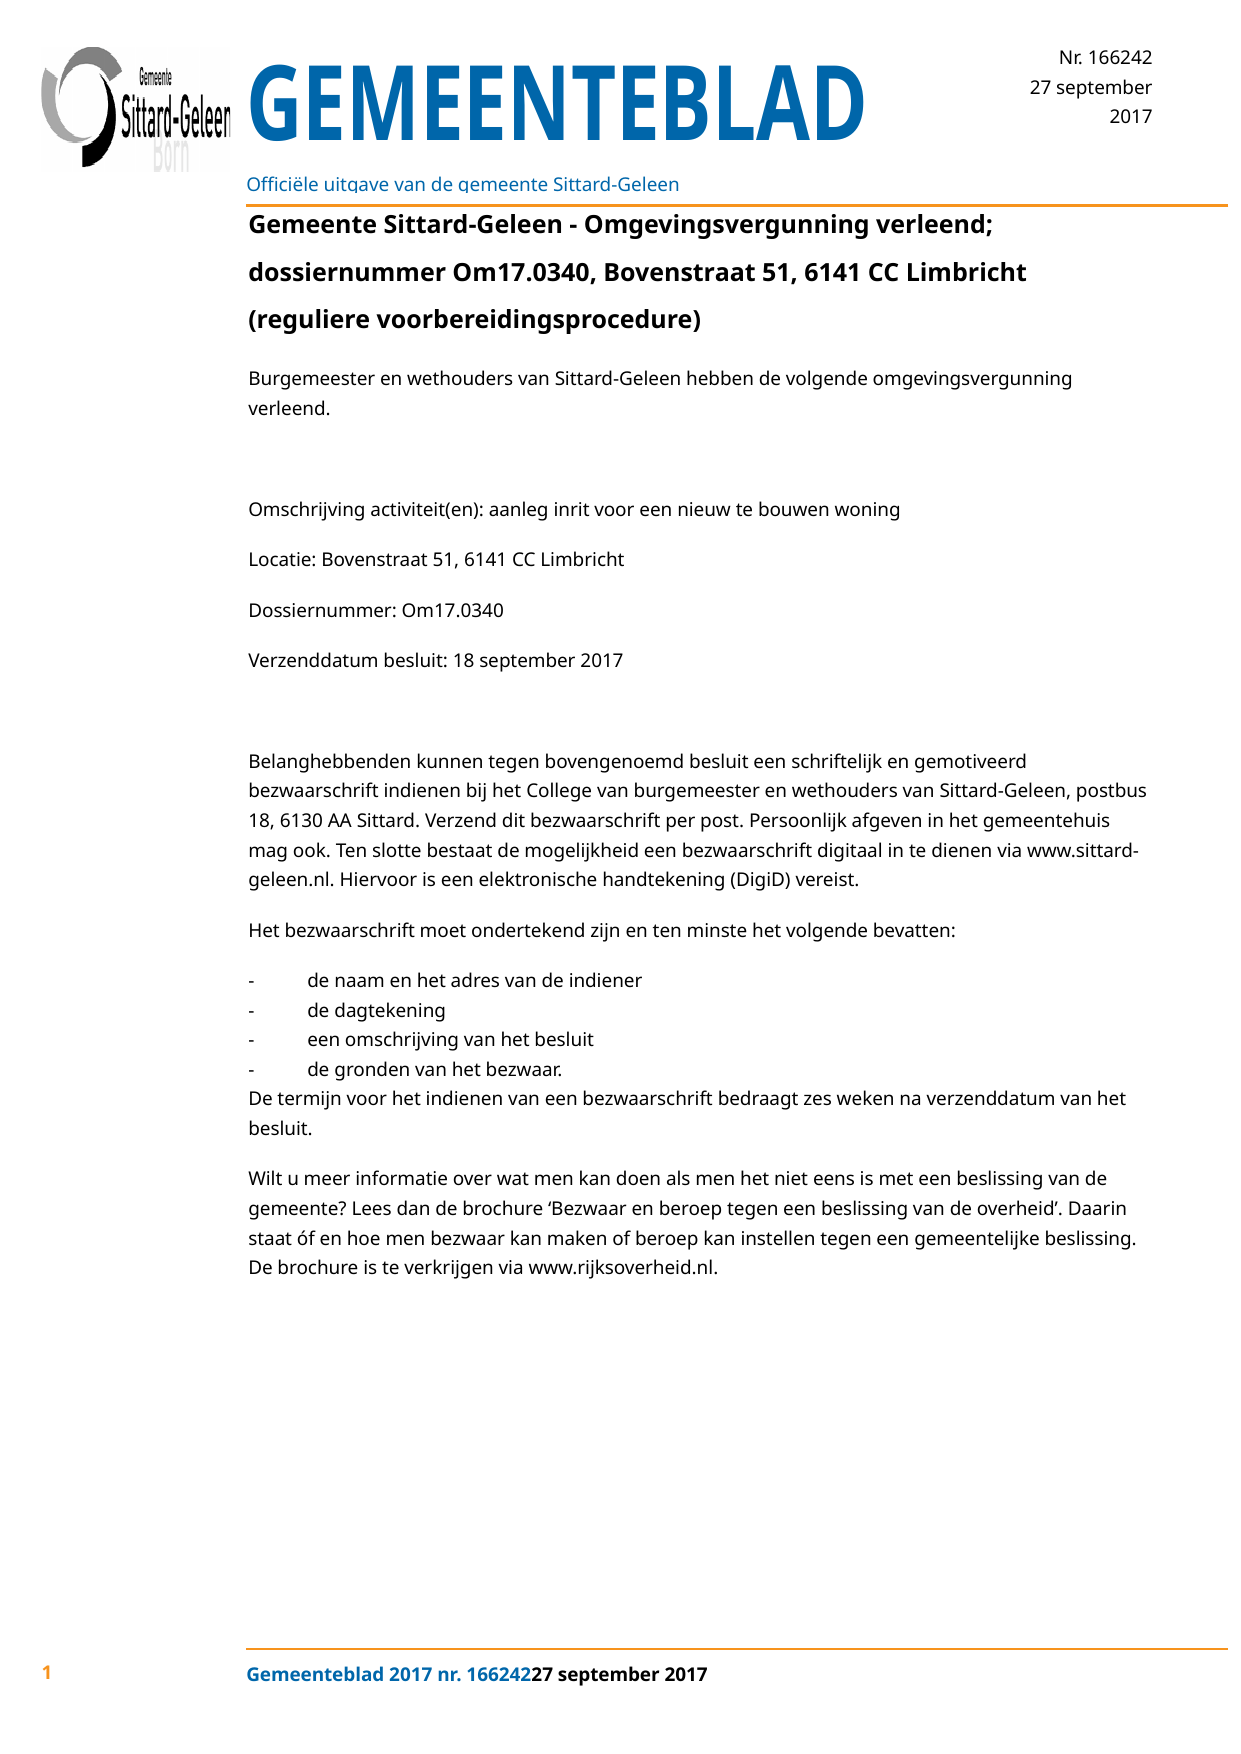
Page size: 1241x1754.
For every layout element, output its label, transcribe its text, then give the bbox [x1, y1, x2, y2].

text Wilt u meer informatie over wat men kan doen als men het niet eens is met een beslissing van de gemeente? Lees dan de brochure ‘Bezwaar en beroep tegen een beslissing van de overheid’. Daarin staat óf en hoe men bezwaar kan maken of beroep kan instellen tegen een gemeentelijke beslissing. De brochure is te verkrijgen via www.rijksoverheid.nl. [248, 1166, 1152, 1280]
text Verzenddatum besluit: 18 september 2017 [248, 647, 1152, 673]
text De termijn voor het indienen van een bezwaarschrift bedraagt zes weken na verzenddatum van het besluit. [248, 1086, 1152, 1141]
text Gemeente Sittard-Geleen - Omgevingsvergunning verleend; dossiernummer Om17.0340, Bovenstraat 51, 6141 CC Limbricht (reguliere voorbereidingsprocedure) [248, 207, 1152, 336]
text Burgemeester en wethouders van Sittard-Geleen hebben de volgende omgevingsvergunning verleend. [248, 366, 1152, 421]
text Omschrijving activiteit(en): aanleg inrit voor een nieuw te bouwen woning [248, 496, 1152, 522]
text Dossiernummer: Om17.0340 [248, 597, 1152, 622]
text Het bezwaarschrift moet ondertekend zijn en ten minste het volgende bevatten: [248, 917, 1152, 942]
list de naam en het adres van de indiener [248, 967, 1152, 993]
list de dagtekening [248, 997, 1152, 1022]
picture [41, 47, 231, 172]
text Belanghebbenden kunnen tegen bovengenoemd besluit een schriftelijk en gemotiveerd bezwaarschrift indienen bij het College van burgemeester en wethouders van Sittard-Geleen, postbus 18, 6130 AA Sittard. Verzend dit bezwaarschrift per post. Persoonlijk afgeven in het gemeentehuis mag ook. Ten slotte bestaat de mogelijkheid een bezwaarschrift digitaal in te dienen via www.sittard-geleen.nl. Hiervoor is een elektronische handtekening (DigiD) vereist. [248, 748, 1152, 892]
list een omschrijving van het besluit [248, 1026, 1152, 1052]
list de gronden van het bezwaar. [248, 1056, 1152, 1082]
text Locatie: Bovenstraat 51, 6141 CC Limbricht [248, 546, 1152, 572]
